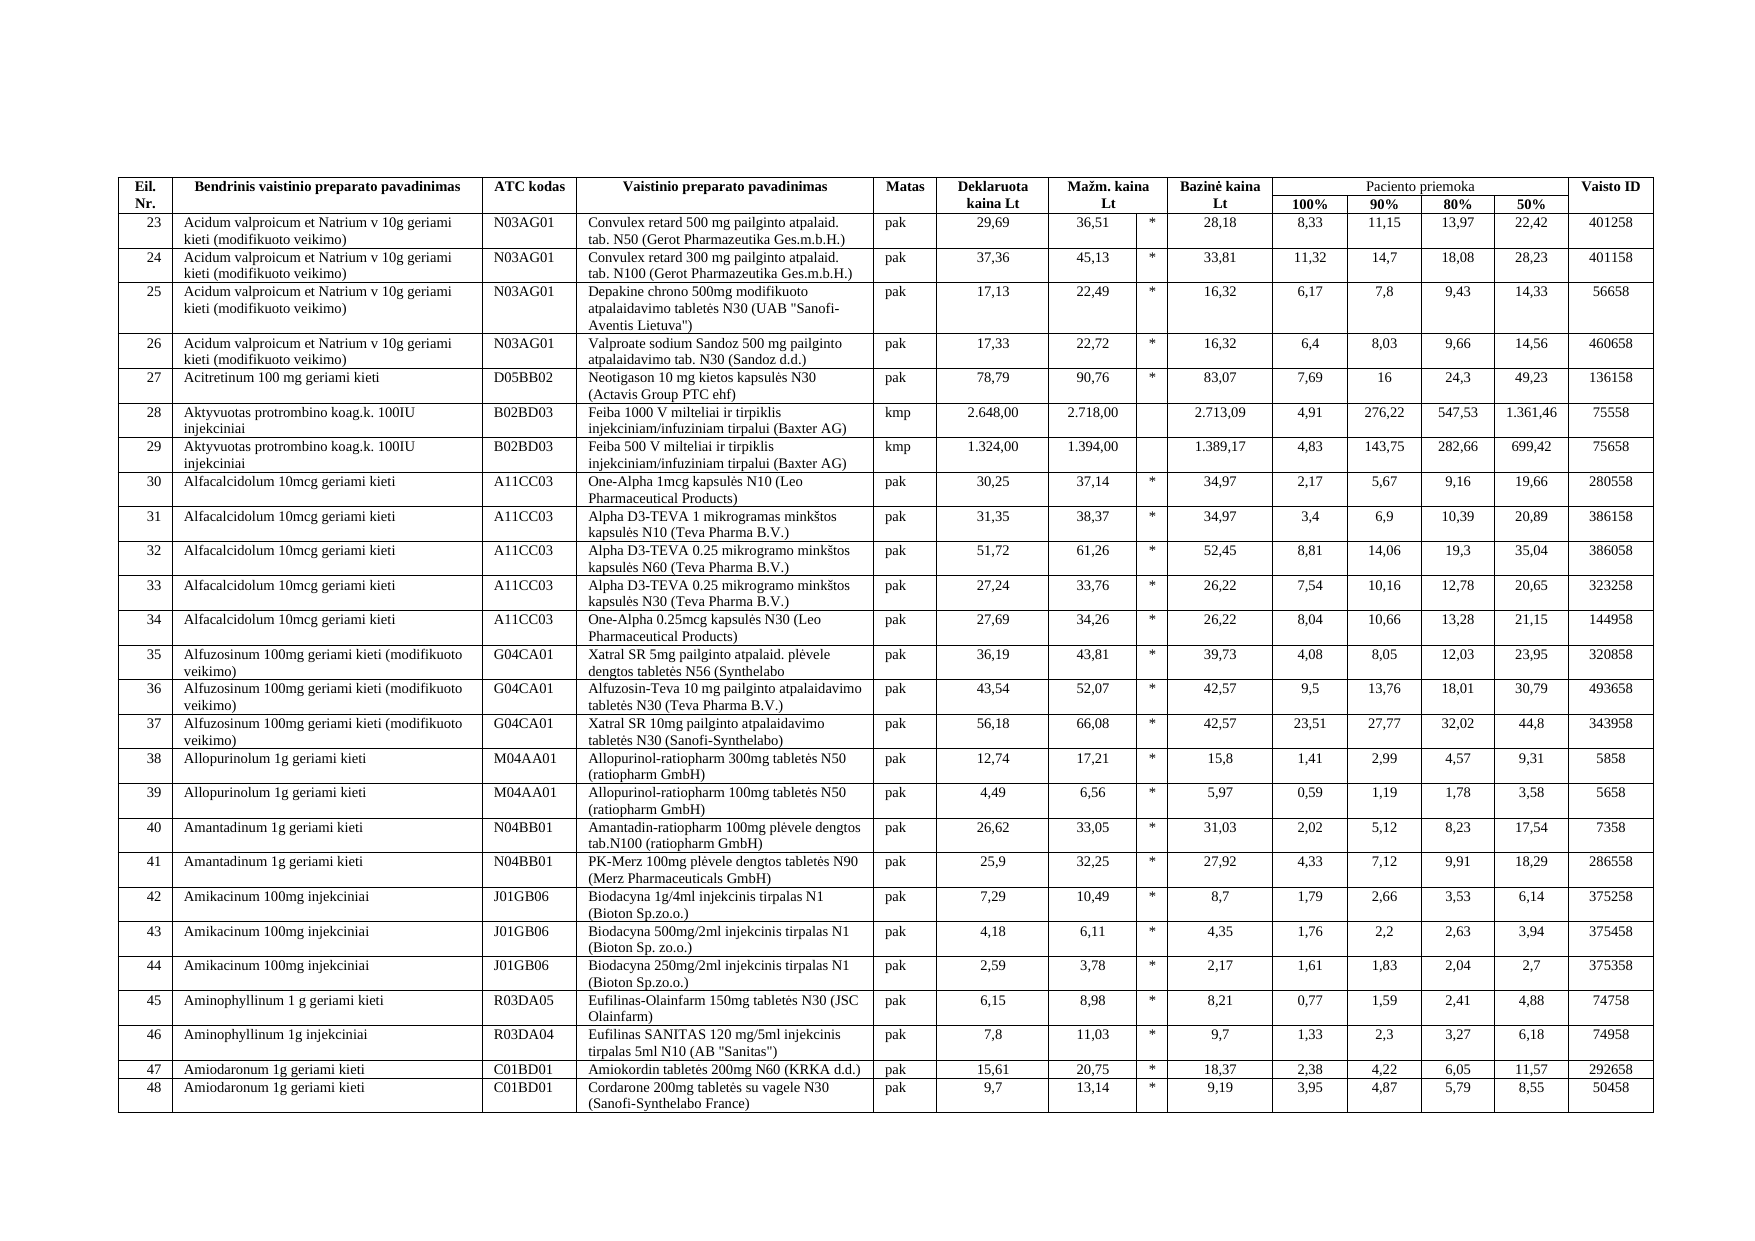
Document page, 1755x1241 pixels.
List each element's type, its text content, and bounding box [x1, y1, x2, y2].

table_cell Convulex retard 500 mg pailginto atpalaid. tab. N50 (Gerot Pharmazeutika Ges.m.b.H.) [577, 214, 873, 247]
table_cell pak [874, 542, 936, 575]
table_cell N04BB01 [483, 853, 576, 887]
table_cell 45,13 [1049, 249, 1136, 282]
table_cell 2.648,00 [937, 404, 1048, 437]
table_cell * [1137, 749, 1167, 783]
table_cell 17,54 [1495, 819, 1568, 852]
table_cell G04CA01 [483, 646, 576, 679]
table_cell Alfuzosinum 100mg geriami kieti (modifikuoto veikimo) [173, 680, 482, 714]
table_cell kmp [874, 438, 936, 472]
table_cell Allopurinol-ratiopharm 300mg tabletės N50 (ratiopharm GmbH) [577, 749, 873, 783]
table_cell pak [874, 715, 936, 748]
table_cell 32 [119, 542, 172, 575]
table_cell 9,7 [937, 1079, 1048, 1112]
table_cell 10,49 [1049, 888, 1136, 921]
table_cell 6,14 [1495, 888, 1568, 921]
table_cell * [1137, 957, 1167, 990]
table_cell 50458 [1569, 1079, 1653, 1112]
table_cell 36 [119, 680, 172, 714]
table_cell 18,01 [1422, 680, 1494, 714]
table_cell 12,78 [1422, 576, 1494, 610]
table_cell 20,89 [1495, 507, 1568, 541]
table_cell 1,61 [1273, 957, 1347, 990]
table_cell 1,83 [1348, 957, 1421, 990]
table_cell 280558 [1569, 473, 1653, 506]
table_cell 9,7 [1168, 1026, 1272, 1059]
table_cell 61,26 [1049, 542, 1136, 575]
table_cell * [1137, 249, 1167, 282]
table_cell A11CC03 [483, 576, 576, 610]
table_cell 11,15 [1348, 214, 1421, 247]
table_cell Amiodaronum 1g geriami kieti [173, 1079, 482, 1112]
table_cell Aktyvuotas protrombino koag.k. 100IU injekciniai [173, 438, 482, 472]
table_cell 27,77 [1348, 715, 1421, 748]
table_cell 5658 [1569, 784, 1653, 817]
table_cell 37,14 [1049, 473, 1136, 506]
table_cell 21,15 [1495, 611, 1568, 644]
table_cell 33,81 [1168, 249, 1272, 282]
table_cell 2,17 [1168, 957, 1272, 990]
table_cell 43 [119, 922, 172, 956]
table_cell 32,25 [1049, 853, 1136, 887]
table_cell 22,49 [1049, 283, 1136, 333]
table_cell pak [874, 507, 936, 541]
table_cell 18,08 [1422, 249, 1494, 282]
table_cell 25,9 [937, 853, 1048, 887]
table_cell J01GB06 [483, 957, 576, 990]
table_cell 44 [119, 957, 172, 990]
table_cell Amantadinum 1g geriami kieti [173, 819, 482, 852]
table_cell 2,17 [1273, 473, 1347, 506]
table_cell N03AG01 [483, 283, 576, 333]
table_cell R03DA05 [483, 991, 576, 1025]
table_cell Alfacalcidolum 10mcg geriami kieti [173, 542, 482, 575]
table_cell 5,97 [1168, 784, 1272, 817]
table_cell 6,56 [1049, 784, 1136, 817]
table_cell Allopurinolum 1g geriami kieti [173, 784, 482, 817]
table_cell 4,83 [1273, 438, 1347, 472]
table_cell One-Alpha 1mcg kapsulės N10 (Leo Pharmaceutical Products) [577, 473, 873, 506]
table_cell 34,26 [1049, 611, 1136, 644]
table_cell Amiokordin tabletės 200mg N60 (KRKA d.d.) [577, 1061, 873, 1077]
table_cell 37 [119, 715, 172, 748]
table_cell 7,8 [937, 1026, 1048, 1059]
table_cell 9,31 [1495, 749, 1568, 783]
table_cell 17,13 [937, 283, 1048, 333]
table_cell 12,74 [937, 749, 1048, 783]
table_cell 18,37 [1168, 1061, 1272, 1077]
table_cell pak [874, 249, 936, 282]
table_cell 14,33 [1495, 283, 1568, 333]
table_cell A11CC03 [483, 611, 576, 644]
table_cell 27,92 [1168, 853, 1272, 887]
table_header Deklaruota kaina Lt [937, 178, 1048, 213]
table_cell 13,14 [1049, 1079, 1136, 1112]
table_cell 8,55 [1495, 1079, 1568, 1112]
table_cell 49,23 [1495, 369, 1568, 402]
table_cell Convulex retard 300 mg pailginto atpalaid. tab. N100 (Gerot Pharmazeutika Ges.m.b.H.) [577, 249, 873, 282]
table_cell 10,39 [1422, 507, 1494, 541]
table_cell 8,98 [1049, 991, 1136, 1025]
table_cell Xatral SR 5mg pailginto atpalaid. plėvele dengtos tabletės N56 (Synthelabo [577, 646, 873, 679]
table_cell Depakine chrono 500mg modifikuoto atpalaidavimo tabletės N30 (UAB "Sanofi-Aventis Lietuva") [577, 283, 873, 333]
table_cell 19,66 [1495, 473, 1568, 506]
table_cell 33 [119, 576, 172, 610]
table_cell 6,9 [1348, 507, 1421, 541]
table_cell 23,95 [1495, 646, 1568, 679]
table_cell 90,76 [1049, 369, 1136, 402]
table_cell 27,24 [937, 576, 1048, 610]
table_cell 4,87 [1348, 1079, 1421, 1112]
table_header Paciento priemoka [1273, 178, 1568, 195]
table_cell 5,79 [1422, 1079, 1494, 1112]
table_cell 27,69 [937, 611, 1048, 644]
table_cell 22,72 [1049, 334, 1136, 368]
table_cell 27 [119, 369, 172, 402]
table_cell 8,05 [1348, 646, 1421, 679]
table_cell 52,45 [1168, 542, 1272, 575]
table_cell 144958 [1569, 611, 1653, 644]
table_cell 14,56 [1495, 334, 1568, 368]
table_cell 33,76 [1049, 576, 1136, 610]
table_cell 39 [119, 784, 172, 817]
table_cell C01BD01 [483, 1061, 576, 1077]
table_cell 286558 [1569, 853, 1653, 887]
table_cell pak [874, 214, 936, 247]
table_cell 1,59 [1348, 991, 1421, 1025]
table_cell 52,07 [1049, 680, 1136, 714]
table_cell Acidum valproicum et Natrium v 10g geriami kieti (modifikuoto veikimo) [173, 214, 482, 247]
table_cell 30,25 [937, 473, 1048, 506]
table_cell * [1137, 1079, 1167, 1112]
table_cell 2.713,09 [1168, 404, 1272, 437]
table_cell Acidum valproicum et Natrium v 10g geriami kieti (modifikuoto veikimo) [173, 334, 482, 368]
table_cell Acidum valproicum et Natrium v 10g geriami kieti (modifikuoto veikimo) [173, 283, 482, 333]
table_cell 20,75 [1049, 1061, 1136, 1077]
table_cell 47 [119, 1061, 172, 1077]
table_cell 11,03 [1049, 1026, 1136, 1059]
table_cell 386058 [1569, 542, 1653, 575]
table_cell 16,32 [1168, 283, 1272, 333]
table_header Mažm. kaina Lt [1049, 178, 1167, 213]
table_cell 24 [119, 249, 172, 282]
table_cell 4,88 [1495, 991, 1568, 1025]
table_cell 29,69 [937, 214, 1048, 247]
table_cell A11CC03 [483, 507, 576, 541]
table_cell 12,03 [1422, 646, 1494, 679]
table_cell pak [874, 922, 936, 956]
table_cell 26,22 [1168, 611, 1272, 644]
table_cell 30 [119, 473, 172, 506]
table_cell 22,42 [1495, 214, 1568, 247]
table_cell 3,94 [1495, 922, 1568, 956]
table_cell 9,19 [1168, 1079, 1272, 1112]
table_cell 9,43 [1422, 283, 1494, 333]
table_cell Amikacinum 100mg injekciniai [173, 957, 482, 990]
table_cell * [1137, 646, 1167, 679]
table_cell 1.324,00 [937, 438, 1048, 472]
table_cell 375458 [1569, 922, 1653, 956]
table_cell 9,5 [1273, 680, 1347, 714]
table_cell 4,18 [937, 922, 1048, 956]
table_header Bazinė kaina Lt [1168, 178, 1272, 213]
table_cell pak [874, 819, 936, 852]
table_cell 37,36 [937, 249, 1048, 282]
table_cell 46 [119, 1026, 172, 1059]
table_cell Alfacalcidolum 10mcg geriami kieti [173, 507, 482, 541]
table_header Bendrinis vaistinio preparato pavadinimas [173, 178, 482, 213]
table_cell pak [874, 369, 936, 402]
table_cell pak [874, 283, 936, 333]
table_cell 35,04 [1495, 542, 1568, 575]
table_cell Feiba 500 V milteliai ir tirpiklis injekciniam/infuziniam tirpalui (Baxter AG) [577, 438, 873, 472]
table_cell pak [874, 957, 936, 990]
table_cell pak [874, 784, 936, 817]
table_cell * [1137, 1061, 1167, 1077]
table_cell 39,73 [1168, 646, 1272, 679]
table_cell 31,03 [1168, 819, 1272, 852]
table_cell 24,3 [1422, 369, 1494, 402]
table_cell 32,02 [1422, 715, 1494, 748]
table_cell 493658 [1569, 680, 1653, 714]
table_cell * [1137, 922, 1167, 956]
table_cell 20,65 [1495, 576, 1568, 610]
table_cell 28 [119, 404, 172, 437]
table_cell 11,32 [1273, 249, 1347, 282]
table_cell 375358 [1569, 957, 1653, 990]
table_cell 547,53 [1422, 404, 1494, 437]
table_cell 1,78 [1422, 784, 1494, 817]
table_cell 90% [1348, 196, 1421, 213]
table_cell N03AG01 [483, 249, 576, 282]
table_cell 34,97 [1168, 507, 1272, 541]
table_cell 7,29 [937, 888, 1048, 921]
table_cell 16 [1348, 369, 1421, 402]
table_cell 2,2 [1348, 922, 1421, 956]
table_cell 34 [119, 611, 172, 644]
table_cell 386158 [1569, 507, 1653, 541]
table_cell 41 [119, 853, 172, 887]
table_cell 0,59 [1273, 784, 1347, 817]
table_cell 276,22 [1348, 404, 1421, 437]
table_cell 42 [119, 888, 172, 921]
table_cell 74758 [1569, 991, 1653, 1025]
table_cell 26 [119, 334, 172, 368]
table_header Eil. Nr. [119, 178, 172, 213]
table_cell Amikacinum 100mg injekciniai [173, 888, 482, 921]
table_cell 31 [119, 507, 172, 541]
table_cell 4,49 [937, 784, 1048, 817]
table_cell 15,8 [1168, 749, 1272, 783]
table_cell 10,16 [1348, 576, 1421, 610]
table_cell Alfuzosin-Teva 10 mg pailginto atpalaidavimo tabletės N30 (Teva Pharma B.V.) [577, 680, 873, 714]
table_cell 401258 [1569, 214, 1653, 247]
table_cell 14,7 [1348, 249, 1421, 282]
table_cell 5,12 [1348, 819, 1421, 852]
table_cell * [1137, 611, 1167, 644]
table_cell 3,58 [1495, 784, 1568, 817]
table_cell B02BD03 [483, 404, 576, 437]
table_cell 4,08 [1273, 646, 1347, 679]
table_cell 4,33 [1273, 853, 1347, 887]
table_cell 28,23 [1495, 249, 1568, 282]
table_cell * [1137, 283, 1167, 333]
table_cell Allopurinolum 1g geriami kieti [173, 749, 482, 783]
table_cell kmp [874, 404, 936, 437]
table_header Vaistinio preparato pavadinimas [577, 178, 873, 213]
table_cell 16,32 [1168, 334, 1272, 368]
table_cell [1137, 438, 1167, 472]
table_cell Allopurinol-ratiopharm 100mg tabletės N50 (ratiopharm GmbH) [577, 784, 873, 817]
table_cell 1.389,17 [1168, 438, 1272, 472]
table_cell 25 [119, 283, 172, 333]
table_cell Alpha D3-TEVA 0.25 mikrogramo minkštos kapsulės N30 (Teva Pharma B.V.) [577, 576, 873, 610]
table_cell 5858 [1569, 749, 1653, 783]
table_cell 28,18 [1168, 214, 1272, 247]
table_header Matas [874, 178, 936, 213]
table_cell 42,57 [1168, 680, 1272, 714]
table_cell 282,66 [1422, 438, 1494, 472]
table_cell A11CC03 [483, 473, 576, 506]
table_cell pak [874, 334, 936, 368]
table_cell 3,78 [1049, 957, 1136, 990]
table_cell 100% [1273, 196, 1347, 213]
table_cell 23 [119, 214, 172, 247]
table_cell 42,57 [1168, 715, 1272, 748]
table_cell 2,7 [1495, 957, 1568, 990]
table_cell 3,53 [1422, 888, 1494, 921]
table_cell 33,05 [1049, 819, 1136, 852]
table_cell 1.361,46 [1495, 404, 1568, 437]
table_cell Amikacinum 100mg injekciniai [173, 922, 482, 956]
table_cell 6,15 [937, 991, 1048, 1025]
table_cell 13,28 [1422, 611, 1494, 644]
table_header Vaisto ID [1569, 178, 1653, 213]
table_cell 9,91 [1422, 853, 1494, 887]
table_cell Eufilinas SANITAS 120 mg/5ml injekcinis tirpalas 5ml N10 (AB "Sanitas") [577, 1026, 873, 1059]
table_cell 2,3 [1348, 1026, 1421, 1059]
table_cell M04AA01 [483, 749, 576, 783]
table_cell 2,59 [937, 957, 1048, 990]
table_cell 35 [119, 646, 172, 679]
table_cell * [1137, 784, 1167, 817]
table_cell 1,41 [1273, 749, 1347, 783]
table_cell 83,07 [1168, 369, 1272, 402]
table_cell 6,05 [1422, 1061, 1494, 1077]
table_cell 38,37 [1049, 507, 1136, 541]
table_cell R03DA04 [483, 1026, 576, 1059]
table_cell 43,54 [937, 680, 1048, 714]
table_cell Biodacyna 500mg/2ml injekcinis tirpalas N1 (Bioton Sp. zo.o.) [577, 922, 873, 956]
table_cell C01BD01 [483, 1079, 576, 1112]
table_cell A11CC03 [483, 542, 576, 575]
table_cell 14,06 [1348, 542, 1421, 575]
table_cell 4,22 [1348, 1061, 1421, 1077]
table_cell * [1137, 214, 1167, 247]
table_cell 43,81 [1049, 646, 1136, 679]
table_cell 7358 [1569, 819, 1653, 852]
table_cell 6,4 [1273, 334, 1347, 368]
table_cell B02BD03 [483, 438, 576, 472]
table_cell Alfuzosinum 100mg geriami kieti (modifikuoto veikimo) [173, 646, 482, 679]
table_cell 78,79 [937, 369, 1048, 402]
table_cell D05BB02 [483, 369, 576, 402]
table_cell 2.718,00 [1049, 404, 1136, 437]
table_cell 320858 [1569, 646, 1653, 679]
table_cell 40 [119, 819, 172, 852]
table_cell * [1137, 819, 1167, 852]
table_cell Neotigason 10 mg kietos kapsulės N30 (Actavis Group PTC ehf) [577, 369, 873, 402]
table_cell * [1137, 542, 1167, 575]
table_cell 18,29 [1495, 853, 1568, 887]
table_cell Alfacalcidolum 10mcg geriami kieti [173, 576, 482, 610]
table_cell 7,54 [1273, 576, 1347, 610]
table_cell 30,79 [1495, 680, 1568, 714]
table_cell 0,77 [1273, 991, 1347, 1025]
table_cell 8,33 [1273, 214, 1347, 247]
table_cell 2,66 [1348, 888, 1421, 921]
table_cell Alpha D3-TEVA 1 mikrogramas minkštos kapsulės N10 (Teva Pharma B.V.) [577, 507, 873, 541]
table_cell * [1137, 334, 1167, 368]
table_cell 38 [119, 749, 172, 783]
table_cell 17,21 [1049, 749, 1136, 783]
table_cell J01GB06 [483, 888, 576, 921]
table_cell 17,33 [937, 334, 1048, 368]
table_cell 2,02 [1273, 819, 1347, 852]
table_cell 8,81 [1273, 542, 1347, 575]
table_cell 2,04 [1422, 957, 1494, 990]
table_cell 48 [119, 1079, 172, 1112]
table_cell 2,63 [1422, 922, 1494, 956]
table_cell 143,75 [1348, 438, 1421, 472]
table_cell Alfuzosinum 100mg geriami kieti (modifikuoto veikimo) [173, 715, 482, 748]
table_cell 6,11 [1049, 922, 1136, 956]
table_cell 8,04 [1273, 611, 1347, 644]
table_cell 80% [1422, 196, 1494, 213]
table_cell pak [874, 611, 936, 644]
table_cell 56,18 [937, 715, 1048, 748]
table_cell 7,69 [1273, 369, 1347, 402]
table_cell PK-Merz 100mg plėvele dengtos tabletės N90 (Merz Pharmaceuticals GmbH) [577, 853, 873, 887]
table_cell 136158 [1569, 369, 1653, 402]
table_cell 51,72 [937, 542, 1048, 575]
table_cell 23,51 [1273, 715, 1347, 748]
table_cell 6,18 [1495, 1026, 1568, 1059]
table_cell 1,76 [1273, 922, 1347, 956]
table_cell 66,08 [1049, 715, 1136, 748]
table_cell pak [874, 1061, 936, 1077]
table_cell 460658 [1569, 334, 1653, 368]
table_cell 2,99 [1348, 749, 1421, 783]
table_cell 4,35 [1168, 922, 1272, 956]
table_cell pak [874, 853, 936, 887]
table_cell pak [874, 749, 936, 783]
table_cell 13,97 [1422, 214, 1494, 247]
table_cell * [1137, 369, 1167, 402]
table_cell * [1137, 853, 1167, 887]
table_cell * [1137, 473, 1167, 506]
table_cell 2,41 [1422, 991, 1494, 1025]
table_cell 8,23 [1422, 819, 1494, 852]
table_cell Alpha D3-TEVA 0.25 mikrogramo minkštos kapsulės N60 (Teva Pharma B.V.) [577, 542, 873, 575]
table_cell Biodacyna 1g/4ml injekcinis tirpalas N1 (Bioton Sp.zo.o.) [577, 888, 873, 921]
table_cell 3,95 [1273, 1079, 1347, 1112]
table_cell 343958 [1569, 715, 1653, 748]
table_cell Amantadinum 1g geriami kieti [173, 853, 482, 887]
table_cell pak [874, 576, 936, 610]
table_cell * [1137, 1026, 1167, 1059]
table_cell 8,7 [1168, 888, 1272, 921]
table_cell 26,22 [1168, 576, 1272, 610]
table_cell 36,51 [1049, 214, 1136, 247]
table_cell One-Alpha 0.25mcg kapsulės N30 (Leo Pharmaceutical Products) [577, 611, 873, 644]
table_cell 34,97 [1168, 473, 1272, 506]
table_cell pak [874, 991, 936, 1025]
table_cell 74958 [1569, 1026, 1653, 1059]
table_cell 375258 [1569, 888, 1653, 921]
table_cell Cordarone 200mg tabletės su vagele N30 (Sanofi-Synthelabo France) [577, 1079, 873, 1112]
table_cell 699,42 [1495, 438, 1568, 472]
table_cell G04CA01 [483, 715, 576, 748]
table_cell 1,33 [1273, 1026, 1347, 1059]
table_cell 323258 [1569, 576, 1653, 610]
table_cell 9,66 [1422, 334, 1494, 368]
table_cell M04AA01 [483, 784, 576, 817]
table_cell Acitretinum 100 mg geriami kieti [173, 369, 482, 402]
table_cell Aminophyllinum 1g injekciniai [173, 1026, 482, 1059]
table_cell Valproate sodium Sandoz 500 mg pailginto atpalaidavimo tab. N30 (Sandoz d.d.) [577, 334, 873, 368]
table_cell [1137, 404, 1167, 437]
table_cell 9,16 [1422, 473, 1494, 506]
table_cell N03AG01 [483, 334, 576, 368]
table_cell 56658 [1569, 283, 1653, 333]
table_cell 29 [119, 438, 172, 472]
table_cell 1.394,00 [1049, 438, 1136, 472]
table_cell pak [874, 680, 936, 714]
table_cell 401158 [1569, 249, 1653, 282]
table_cell * [1137, 888, 1167, 921]
table_cell 8,03 [1348, 334, 1421, 368]
table_cell * [1137, 576, 1167, 610]
table_cell 15,61 [937, 1061, 1048, 1077]
table_cell 10,66 [1348, 611, 1421, 644]
table_cell 19,3 [1422, 542, 1494, 575]
table_cell Aktyvuotas protrombino koag.k. 100IU injekciniai [173, 404, 482, 437]
table_cell 50% [1495, 196, 1568, 213]
table_cell Amantadin-ratiopharm 100mg plėvele dengtos tab.N100 (ratiopharm GmbH) [577, 819, 873, 852]
table_cell 5,67 [1348, 473, 1421, 506]
table_cell J01GB06 [483, 922, 576, 956]
table_cell 1,79 [1273, 888, 1347, 921]
table_cell 13,76 [1348, 680, 1421, 714]
table_cell 3,27 [1422, 1026, 1494, 1059]
table_cell 4,57 [1422, 749, 1494, 783]
table_cell Eufilinas-Olainfarm 150mg tabletės N30 (JSC Olainfarm) [577, 991, 873, 1025]
table_cell pak [874, 1026, 936, 1059]
table_cell 75558 [1569, 404, 1653, 437]
table_cell 6,17 [1273, 283, 1347, 333]
table_cell * [1137, 680, 1167, 714]
table_cell 31,35 [937, 507, 1048, 541]
table_cell * [1137, 507, 1167, 541]
table_cell Xatral SR 10mg pailginto atpalaidavimo tabletės N30 (Sanofi-Synthelabo) [577, 715, 873, 748]
table_cell pak [874, 888, 936, 921]
table_cell pak [874, 646, 936, 679]
table_cell 7,8 [1348, 283, 1421, 333]
table_header ATC kodas [483, 178, 576, 213]
table_cell Aminophyllinum 1 g geriami kieti [173, 991, 482, 1025]
table_cell Acidum valproicum et Natrium v 10g geriami kieti (modifikuoto veikimo) [173, 249, 482, 282]
table_cell 26,62 [937, 819, 1048, 852]
table_cell G04CA01 [483, 680, 576, 714]
table_cell 2,38 [1273, 1061, 1347, 1077]
table_cell 3,4 [1273, 507, 1347, 541]
table_cell Alfacalcidolum 10mcg geriami kieti [173, 473, 482, 506]
table_cell 44,8 [1495, 715, 1568, 748]
table_cell 8,21 [1168, 991, 1272, 1025]
table_cell 292658 [1569, 1061, 1653, 1077]
table_cell N04BB01 [483, 819, 576, 852]
table_cell 11,57 [1495, 1061, 1568, 1077]
table_cell 1,19 [1348, 784, 1421, 817]
table_cell N03AG01 [483, 214, 576, 247]
table_cell pak [874, 1079, 936, 1112]
table_cell Amiodaronum 1g geriami kieti [173, 1061, 482, 1077]
table_cell Feiba 1000 V milteliai ir tirpiklis injekciniam/infuziniam tirpalui (Baxter AG) [577, 404, 873, 437]
table_cell * [1137, 991, 1167, 1025]
table_cell 75658 [1569, 438, 1653, 472]
table_cell Alfacalcidolum 10mcg geriami kieti [173, 611, 482, 644]
table_cell pak [874, 473, 936, 506]
table_cell 45 [119, 991, 172, 1025]
table_cell 36,19 [937, 646, 1048, 679]
table_cell 7,12 [1348, 853, 1421, 887]
table_cell * [1137, 715, 1167, 748]
table_cell 4,91 [1273, 404, 1347, 437]
table_cell Biodacyna 250mg/2ml injekcinis tirpalas N1 (Bioton Sp.zo.o.) [577, 957, 873, 990]
